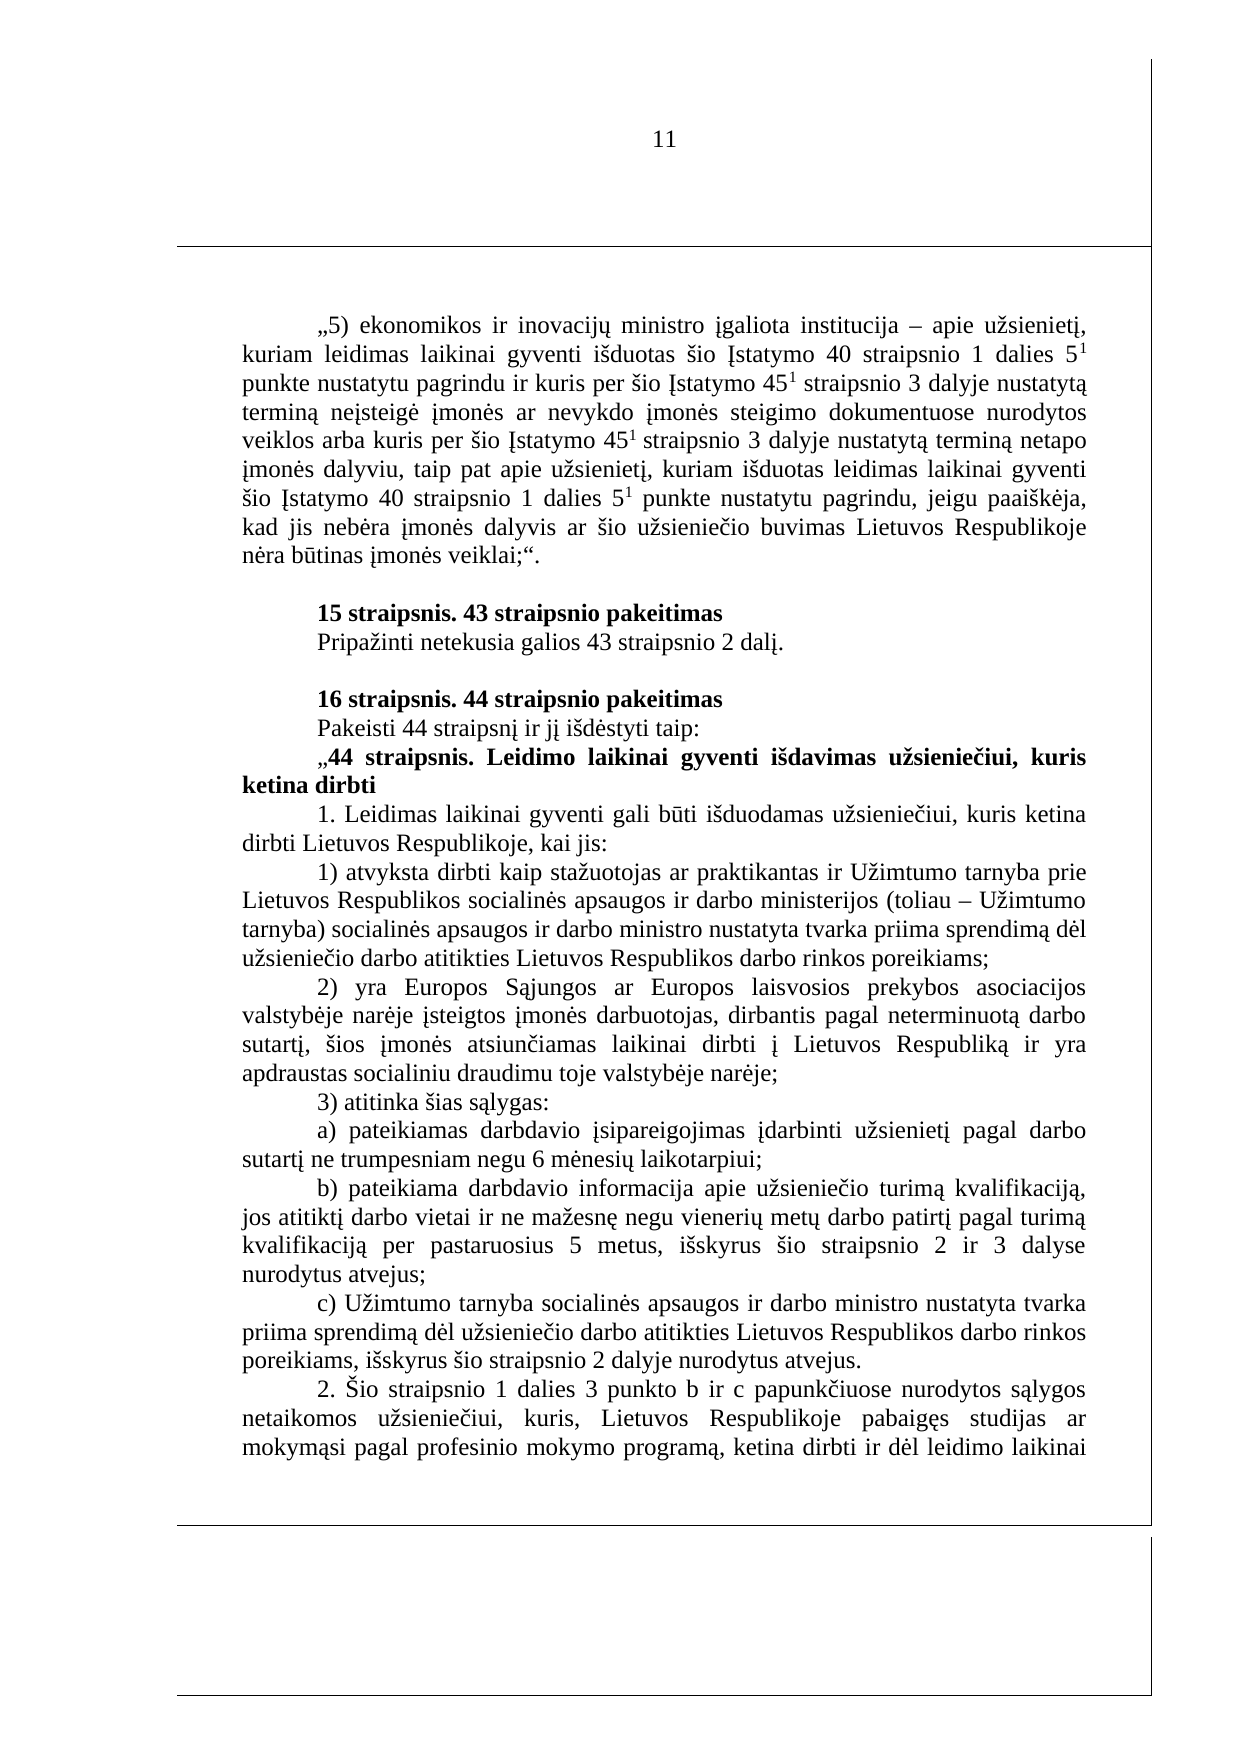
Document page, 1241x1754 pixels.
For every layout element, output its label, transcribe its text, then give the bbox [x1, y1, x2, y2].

text „44 straipsnis. Leidimo laikinai gyventi išdavimas užsieniečiui, kuris ketina dirbti [177, 742, 1151, 799]
text 2) yra Europos Sąjungos ar Europos laisvosios prekybos asociacijos valstybėje narėje įsteigtos įmonės darbuotojas, dirbantis pagal neterminuotą darbo sutartį, šios įmonės atsiunčiamas laikinai dirbti į Lietuvos Respubliką ir yra apdraustas socialiniu draudimu toje valstybėje narėje; [177, 972, 1151, 1087]
text 1) atvyksta dirbti kaip stažuotojas ar praktikantas ir Užimtumo tarnyba prie Lietuvos Respublikos socialinės apsaugos ir darbo ministerijos (toliau – Užimtumo tarnyba) socialinės apsaugos ir darbo ministro nustatyta tvarka priima sprendimą dėl užsieniečio darbo atitikties Lietuvos Respublikos darbo rinkos poreikiams; [177, 857, 1151, 972]
text Pakeisti 44 straipsnį ir jį išdėstyti taip: [177, 713, 1151, 742]
text c) Užimtumo tarnyba socialinės apsaugos ir darbo ministro nustatyta tvarka priima sprendimą dėl užsieniečio darbo atitikties Lietuvos Respublikos darbo rinkos poreikiams, išskyrus šio straipsnio 2 dalyje nurodytus atvejus. [177, 1288, 1151, 1374]
text b) pateikiama darbdavio informacija apie užsieniečio turimą kvalifikaciją, jos atitiktį darbo vietai ir ne mažesnę negu vienerių metų darbo patirtį pagal turimą kvalifikaciją per pastaruosius 5 metus, išskyrus šio straipsnio 2 ir 3 dalyse nurodytus atvejus; [177, 1173, 1151, 1288]
text Pripažinti netekusia galios 43 straipsnio 2 dalį. [177, 627, 1151, 655]
text 15 straipsnis. 43 straipsnio pakeitimas [177, 598, 1151, 627]
text „5) ekonomikos ir inovacijų ministro įgaliota institucija – apie užsienietį, kuriam leidimas laikinai gyventi išduotas šio Įstatymo 40 straipsnio 1 dalies 51 punkte nustatytu pagrindu ir kuris per šio Įstatymo 451 straipsnio 3 dalyje nustatytą terminą neįsteigė įmonės ar nevykdo įmonės steigimo dokumentuose nurodytos veiklos arba kuris per šio Įstatymo 451 straipsnio 3 dalyje nustatytą terminą netapo įmonės dalyviu, taip pat apie užsienietį, kuriam išduotas leidimas laikinai gyventi šio Įstatymo 40 straipsnio 1 dalies 51 punkte nustatytu pagrindu, jeigu paaiškėja, kad jis nebėra įmonės dalyvis ar šio užsieniečio buvimas Lietuvos Respublikoje nėra būtinas įmonės veiklai;“. [177, 246, 1151, 569]
text 1. Leidimas laikinai gyventi gali būti išduodamas užsieniečiui, kuris ketina dirbti Lietuvos Respublikoje, kai jis: [177, 799, 1151, 857]
text a) pateikiamas darbdavio įsipareigojimas įdarbinti užsienietį pagal darbo sutartį ne trumpesniam negu 6 mėnesių laikotarpiui; [177, 1115, 1151, 1173]
text 3) atitinka šias sąlygas: [177, 1087, 1151, 1115]
text 2. Šio straipsnio 1 dalies 3 punkto b ir c papunkčiuose nurodytos sąlygos netaikomos užsieniečiui, kuris, Lietuvos Respublikoje pabaigęs studijas ar mokymąsi pagal profesinio mokymo programą, ketina dirbti ir dėl leidimo laikinai [177, 1374, 1151, 1525]
text 16 straipsnis. 44 straipsnio pakeitimas [177, 684, 1151, 713]
